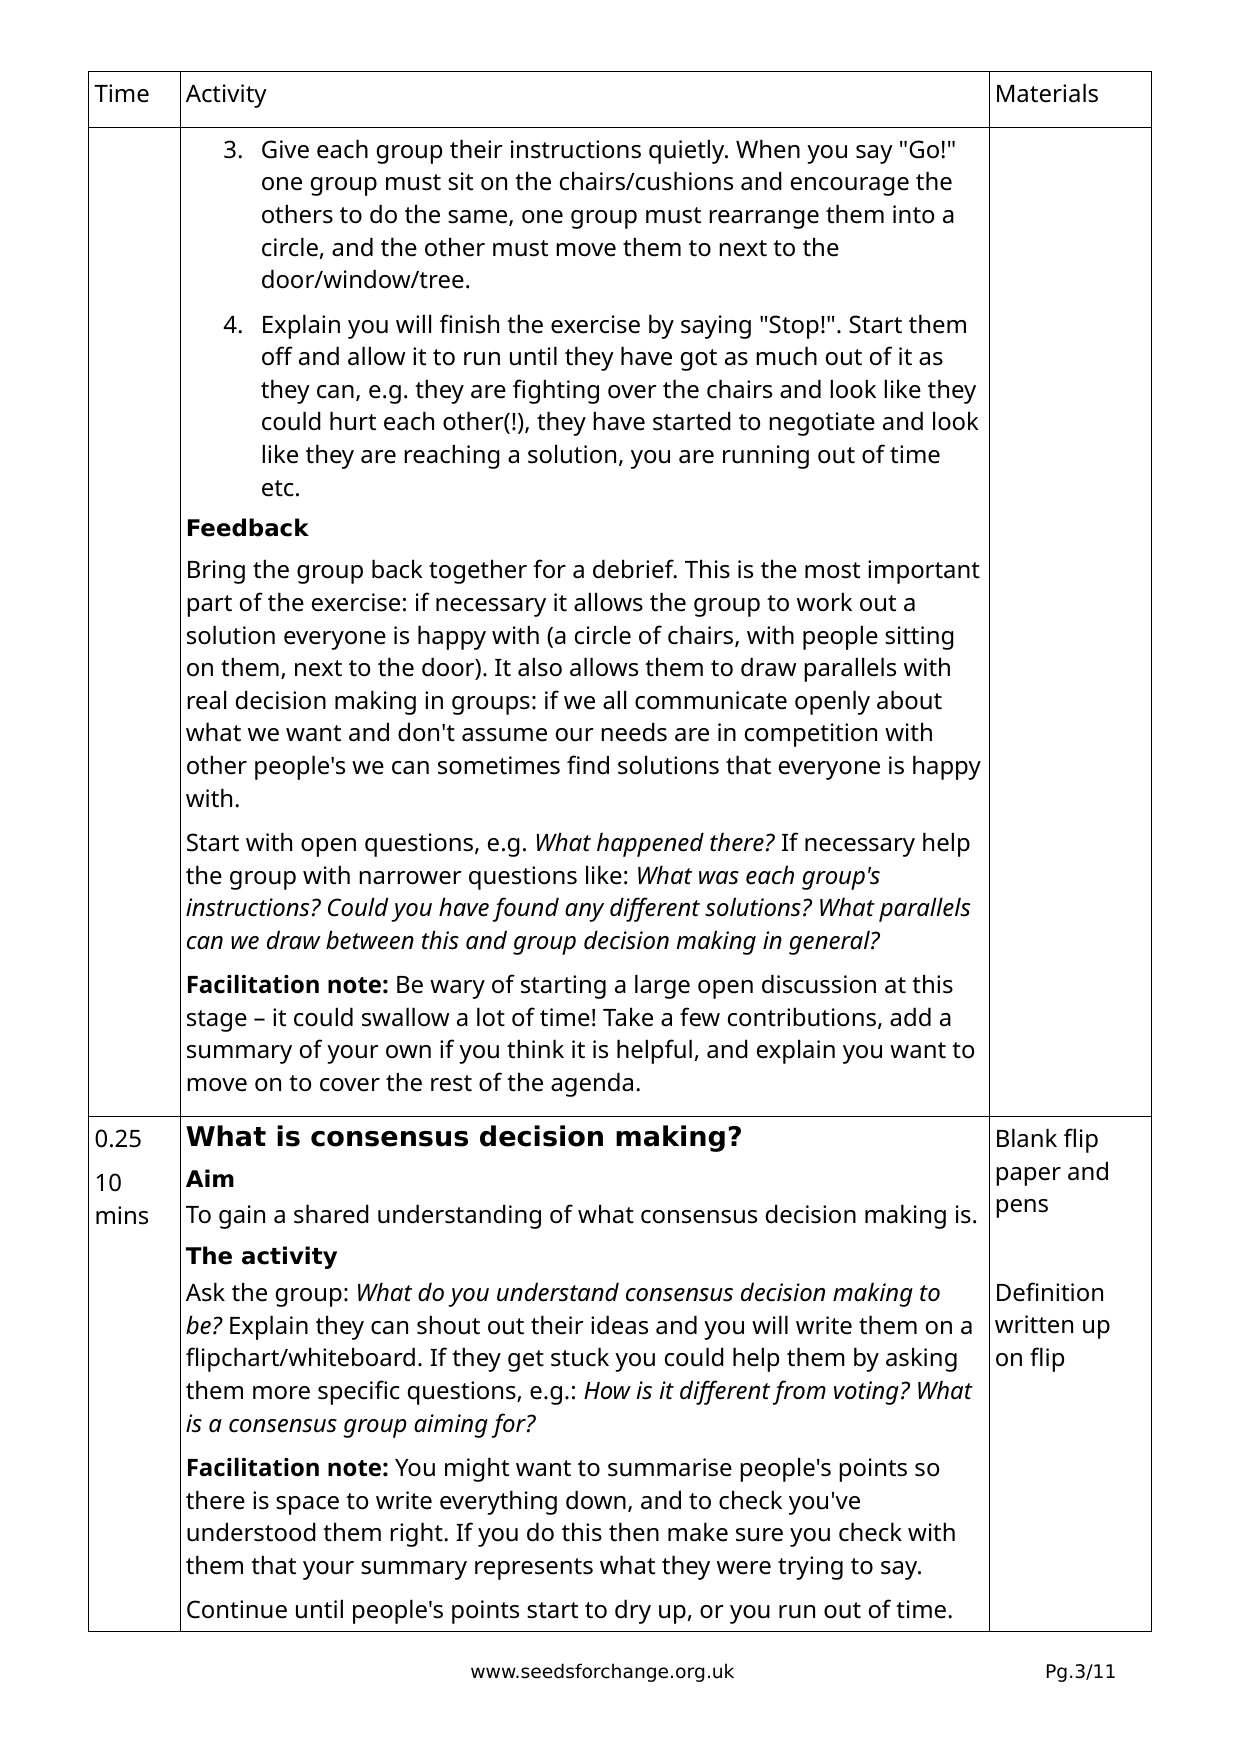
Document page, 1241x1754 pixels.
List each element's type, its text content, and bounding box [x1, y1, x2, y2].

table_cell 0.25 10 mins [89, 1117, 180, 1631]
table_header Materials [990, 72, 1151, 127]
table_cell What is consensus decision making? Aim To gain a shared understanding of what consensus decision making is. The activity Ask the group: What do you understand consensus decision making to be? Explain they can shout out their ideas and you will write them on a flipchart/whiteboard. If they get stuck you could help them by asking them more specific questions, e.g.: How is it different from voting? What is a consensus group aiming for? Facilitation note: You might want to summarise people's points so there is space to write everything down, and to check you've understood them right. If you do this then make sure you check with them that your summary represents what they were trying to say. Continue until people's points start to dry up, or you run out of time. [181, 1117, 989, 1631]
table_cell [990, 128, 1151, 1116]
table_cell [89, 128, 180, 1116]
table_cell Blank flip paper and pens Definition written up on flip [990, 1117, 1151, 1631]
table_cell Energiser: the chair game Aim To help people relax and concentrate by playing a physical game. To provide an example of how groups can co-operate for win-win solutions which you can refer back to when you are explaining consensus. The activity Props: 3 chairs or cushions in the middle of the floor, placed in a line. Explain that this is a physical energiser. Ask the group to be careful of each other, and make it clear that anyone who wants to can play a useful role as an observer. Remember to ask for their thoughts when the group debriefs at the end. Divide the group into three, avoiding competitive language like teams. Explain each group will be briefed separately and send them into different parts of the space so they can't overhear each other easily. Give each group their instructions quietly. When you say "Go!" one group must sit on the chairs/cushions and encourage the others to do the same, one group must rearrange them into a circle, and the other must move them to next to the door/window/tree. Explain you will finish the exercise by saying "Stop!". Start them off and allow it to run until they have got as much out of it as they can, e.g. they are fighting over the chairs and look like they could hurt each other(!), they have started to negotiate and look like they are reaching a solution, you are running out of time etc. Feedback Bring the group back together for a debrief. This is the most important part of the exercise: if necessary it allows the group to work out a solution everyone is happy with (a circle of chairs, with people sitting on them, next to the door). It also allows them to draw parallels with real decision making in groups: if we all communicate openly about what we want and don't assume our needs are in competition with other people's we can sometimes find solutions that everyone is happy with. Start with open questions, e.g. What happened there? If necessary help the group with narrower questions like: What was each group's instructions? Could you have found any different solutions? What parallels can we draw between this and group decision making in general? Facilitation note: Be wary of starting a large open discussion at this stage – it could swallow a lot of time! Take a few contributions, add a summary of your own if you think it is helpful, and explain you want to move on to cover the rest of the agenda. [181, 128, 989, 1116]
table_header Activity [181, 72, 989, 127]
table_header Time [89, 72, 180, 127]
